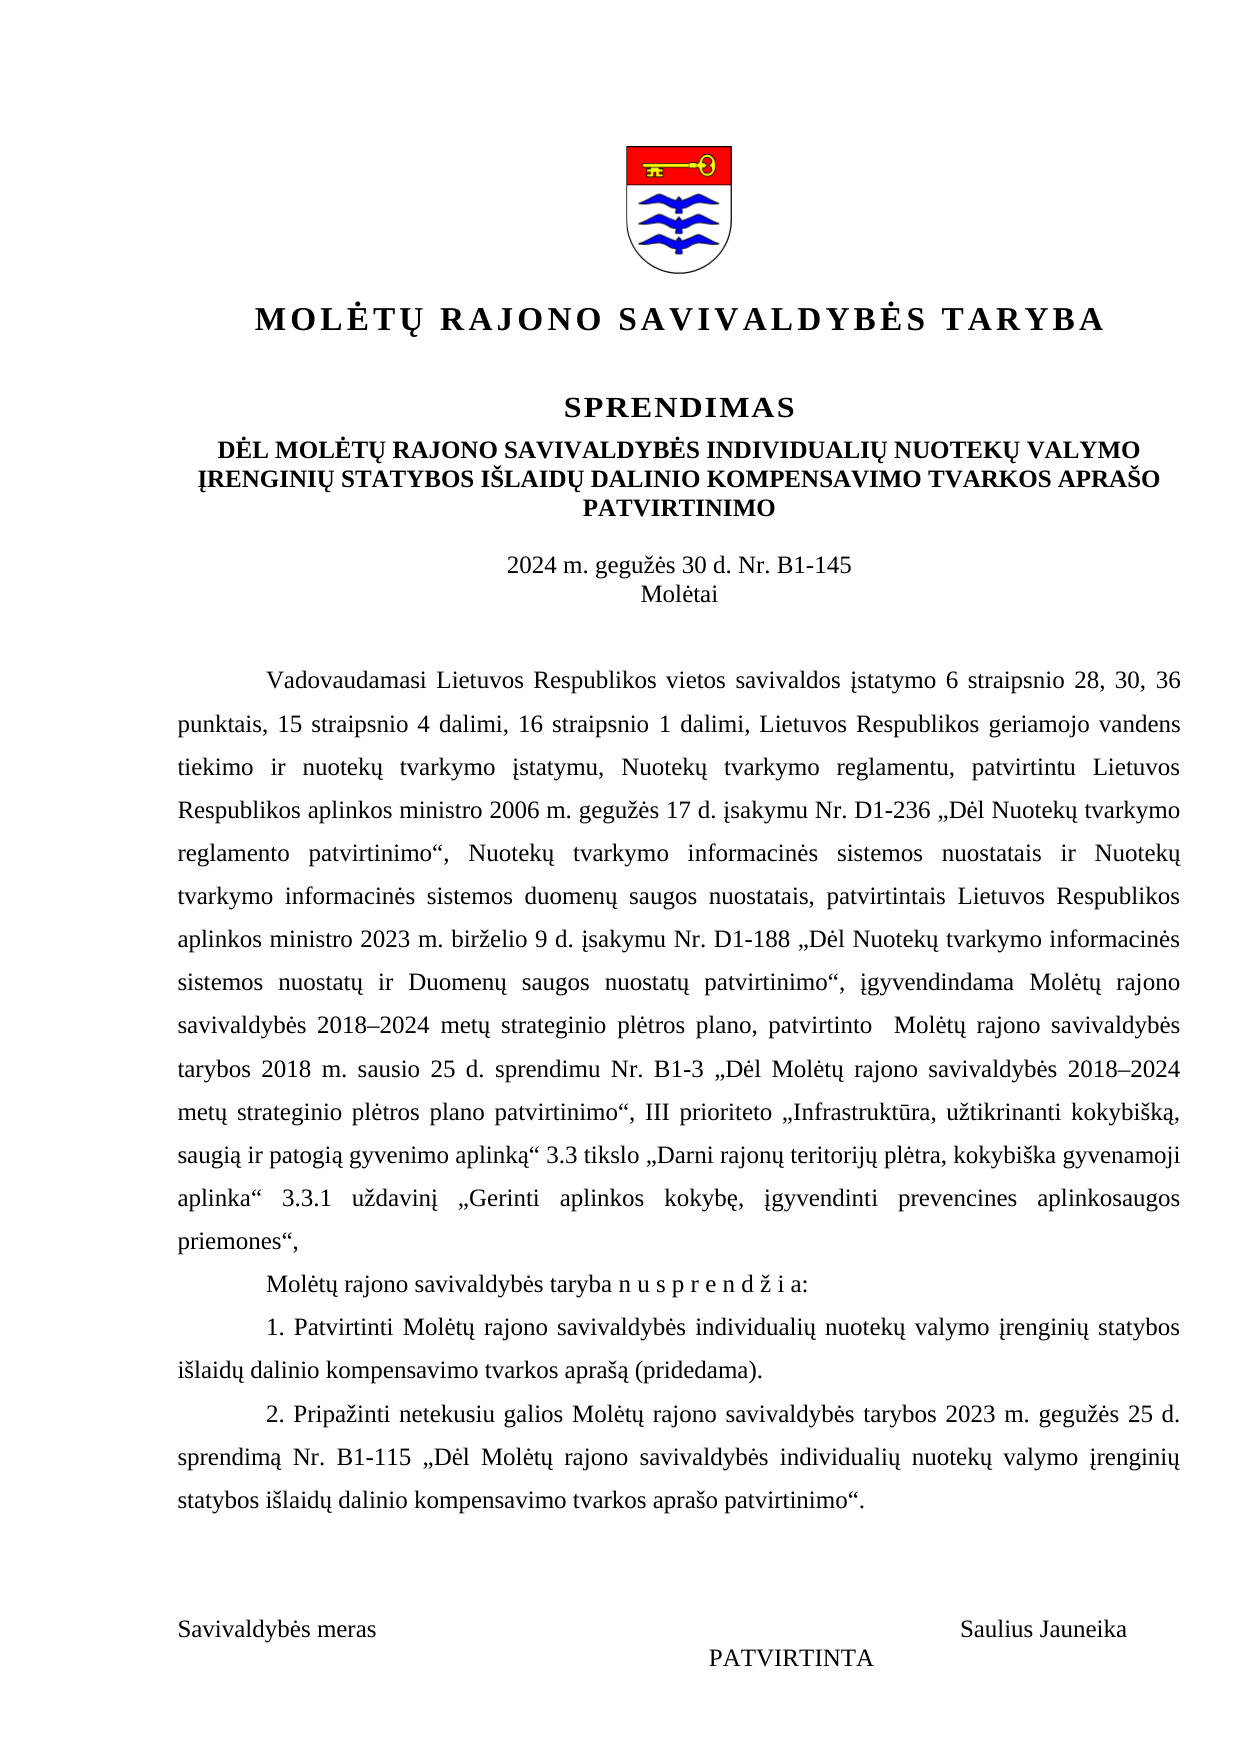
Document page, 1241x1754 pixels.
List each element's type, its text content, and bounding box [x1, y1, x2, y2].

text Molėtų rajono savivaldybės taryba [177, 299, 1181, 337]
text Vadovaudamasi Lietuvos Respublikos vietos savivaldos įstatymo 6 straipsnio 28, 30, 36 punktais, 15 straipsnio 4 dalimi, 16 straipsnio 1 dalimi, Lietuvos Respublikos geriamojo vandens tiekimo ir nuotekų tvarkymo įstatymu, Nuotekų tvarkymo reglamentu, patvirtintu Lietuvos Respublikos aplinkos ministro 2006 m. gegužės 17 d. įsakymu Nr. D1-236 „Dėl Nuotekų tvarkymo reglamento patvirtinimo“, Nuotekų tvarkymo informacinės sistemos nuostatais ir Nuotekų tvarkymo informacinės sistemos duomenų saugos nuostatais, patvirtintais Lietuvos Respublikos aplinkos ministro 2023 m. birželio 9 d. įsakymu Nr. D1-188 „Dėl Nuotekų tvarkymo informacinės sistemos nuostatų ir Duomenų saugos nuostatų patvirtinimo“, įgyvendindama Molėtų rajono savivaldybės 2018–2024 metų strateginio plėtros plano, patvirtinto Molėtų rajono savivaldybės tarybos 2018 m. sausio 25 d. sprendimu Nr. B1-3 „Dėl Molėtų rajono savivaldybės 2018–2024 metų strateginio plėtros plano patvirtinimo“, III prioriteto „Infrastruktūra, užtikrinanti kokybišką, saugią ir patogią gyvenimo aplinką“ 3.3 tikslo „Darni rajonų teritorijų plėtra, kokybiška gyvenamoji aplinka“ 3.3.1 uždavinį „Gerinti aplinkos kokybę, įgyvendinti prevencines aplinkosaugos priemones“, [177, 666, 1181, 1255]
text Savivaldybės meras Saulius Jauneika [177, 1614, 1181, 1643]
text PATVIRTINTA [177, 1643, 1181, 1672]
text Dėl Molėtų rajono savivaldybės individualių nuotekų valymo įrenginių statybos išlaidų dalinio kompensavimo tvarkos aprašo patvirtinimo [177, 436, 1181, 522]
text 1. Patvirtinti Molėtų rajono savivaldybės individualių nuotekų valymo įrenginių statybos išlaidų dalinio kompensavimo tvarkos aprašą (pridedama). [177, 1312, 1181, 1384]
text 2. Pripažinti netekusiu galios Molėtų rajono savivaldybės tarybos 2023 m. gegužės 25 d. sprendimą Nr. B1-115 „Dėl Molėtų rajono savivaldybės individualių nuotekų valymo įrenginių statybos išlaidų dalinio kompensavimo tvarkos aprašo patvirtinimo“. [177, 1399, 1181, 1514]
text Molėtai [177, 579, 1181, 608]
text SPRENDIMAS [177, 390, 1181, 423]
text 2024 m. gegužės 30 d. Nr. B1-145 [177, 551, 1181, 579]
text Molėtų rajono savivaldybės taryba n u s p r e n d ž i a: [177, 1269, 1181, 1298]
